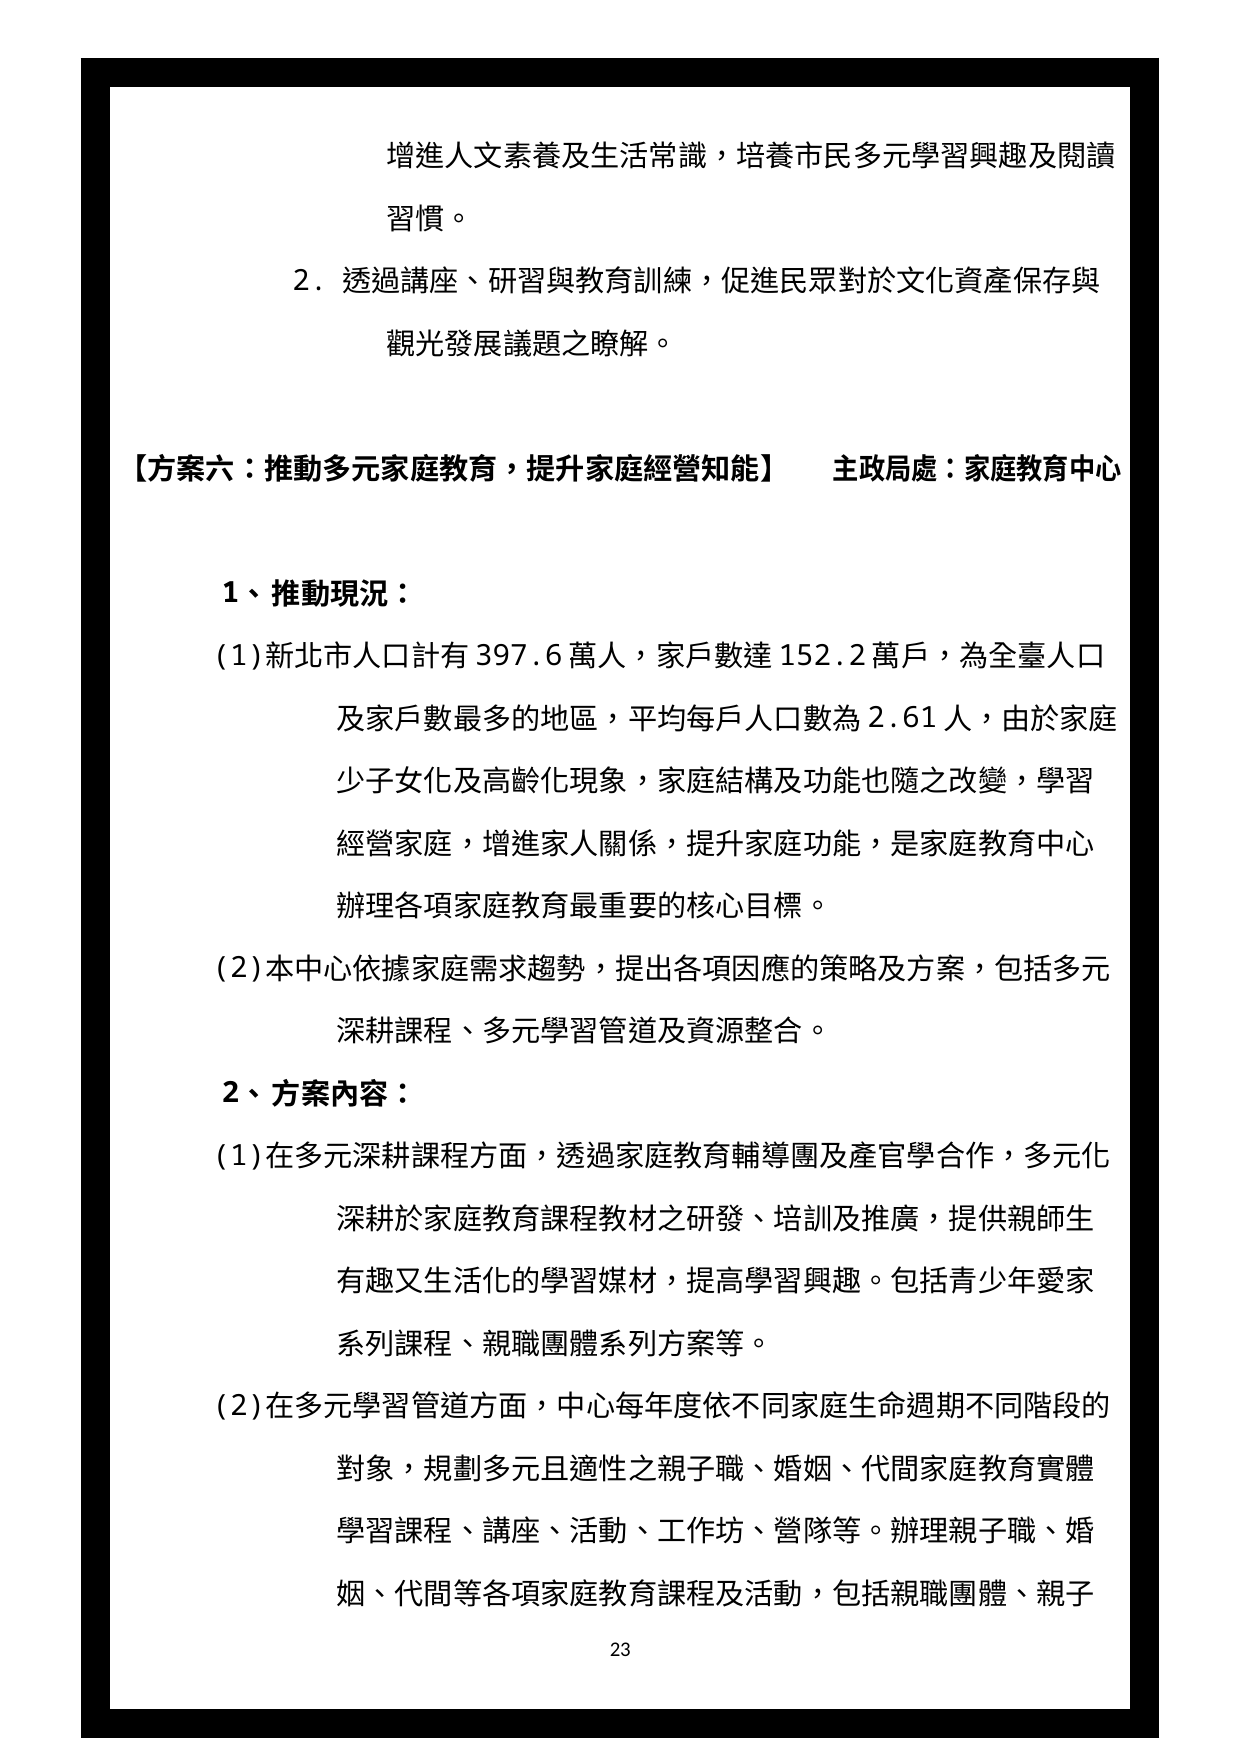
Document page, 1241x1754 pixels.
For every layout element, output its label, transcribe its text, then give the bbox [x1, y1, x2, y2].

list 方案內容： [222, 1050, 1122, 1112]
list 在多元學習管道方面，中心每年度依不同家庭生命週期不同階段的對象，規劃多元且適性之親子職、婚姻、代間家庭教育實體學習課程、講座、活動、工作坊、營隊等。辦理親子職、婚姻、代間等各項家庭教育課程及活動，包括親職團體、親子 [212, 1362, 1122, 1612]
list 增進人文素養及生活常識，培養市民多元學習興趣及閱讀習慣。 [292, 112, 1122, 237]
list 透過講座、研習與教育訓練，促進民眾對於文化資產保存與觀光發展議題之瞭解。 [292, 237, 1122, 362]
list 本中心依據家庭需求趨勢，提出各項因應的策略及方案，包括多元深耕課程、多元學習管道及資源整合。 [212, 925, 1122, 1050]
list 新北市人口計有397.6萬人，家戶數達152.2萬戶，為全臺人口及家戶數最多的地區，平均每戶人口數為2.61人，由於家庭少子女化及高齡化現象，家庭結構及功能也隨之改變，學習經營家庭，增進家人關係，提升家庭功能，是家庭教育中心辦理各項家庭教育最重要的核心目標。 [212, 612, 1122, 925]
list 在多元深耕課程方面，透過家庭教育輔導團及產官學合作，多元化深耕於家庭教育課程教材之研發、培訓及推廣，提供親師生有趣又生活化的學習媒材，提高學習興趣。包括青少年愛家系列課程、親職團體系列方案等。 [212, 1112, 1122, 1362]
text 【方案六：推動多元家庭教育，提升家庭經營知能】 主政局處：家庭教育中心 [118, 425, 1122, 487]
list 推動現況： [222, 550, 1122, 612]
